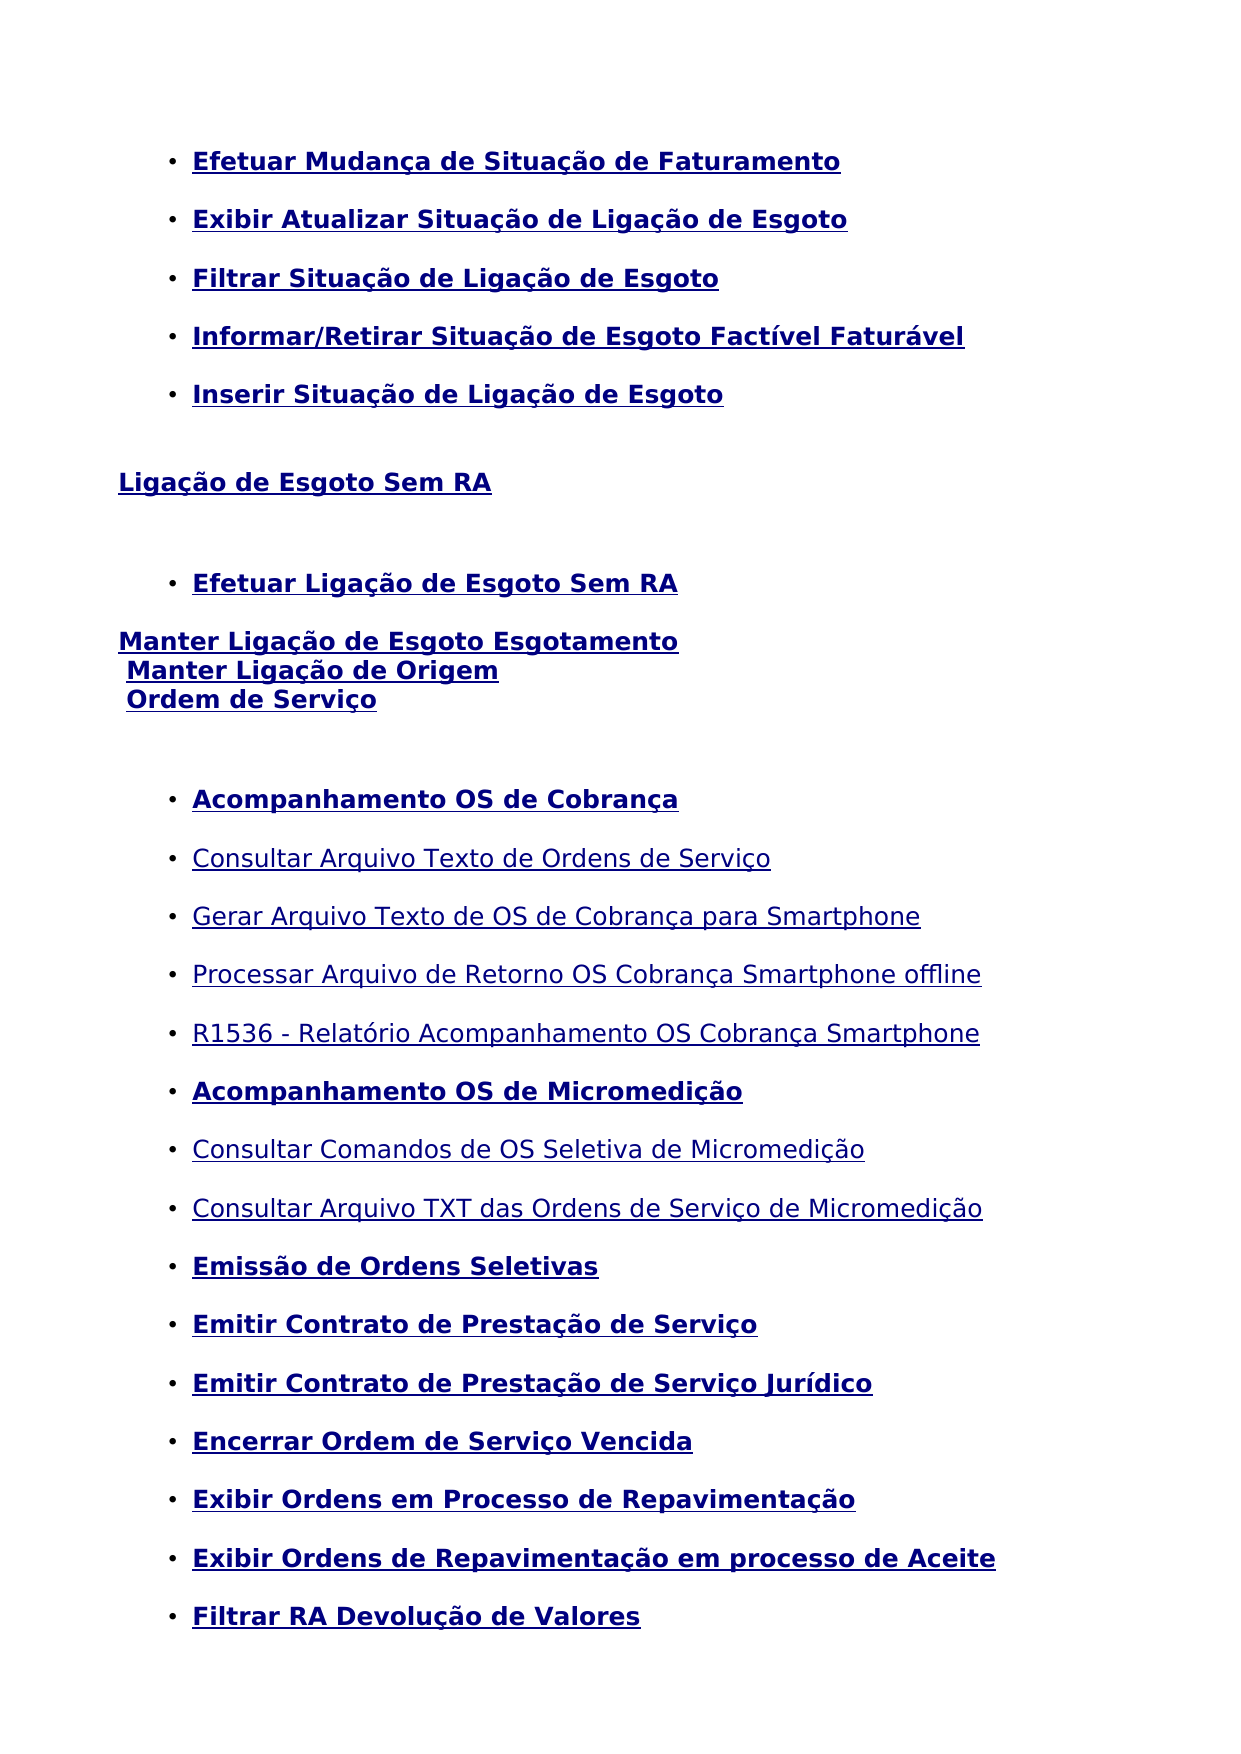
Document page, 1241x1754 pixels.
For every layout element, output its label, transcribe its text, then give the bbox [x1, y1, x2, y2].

list Emitir Contrato de Prestação de Serviço Jurídico [177, 1369, 1122, 1427]
list Consultar Comandos de OS Seletiva de Micromedição [177, 1136, 1122, 1194]
list Consultar Arquivo TXT das Ordens de Serviço de Micromedição [177, 1194, 1122, 1252]
text Ligação de Esgoto Sem RA [118, 468, 1122, 527]
list Gerar Arquivo Texto de OS de Cobrança para Smartphone [177, 902, 1122, 961]
list Inserir Situação de Ligação de Esgoto [177, 381, 1122, 439]
list Exibir Ordens em Processo de Repavimentação [177, 1486, 1122, 1544]
list Emitir Contrato de Prestação de Serviço [177, 1311, 1122, 1369]
list Informar/Retirar Situação de Esgoto Factível Faturável [177, 322, 1122, 381]
list Consultar Arquivo Texto de Ordens de Serviço [177, 844, 1122, 902]
list Filtrar Situação de Ligação de Esgoto [177, 264, 1122, 322]
list Acompanhamento OS de Micromedição [177, 1077, 1122, 1136]
list Acompanhamento OS de Cobrança [177, 786, 1122, 844]
list [177, 118, 1122, 147]
list R1536 - Relatório Acompanhamento OS Cobrança Smartphone [177, 1019, 1122, 1077]
list Exibir Ordens de Repavimentação em processo de Aceite [177, 1544, 1122, 1602]
list Efetuar Ligação de Esgoto Sem RA [177, 569, 1122, 627]
text Manter Ligação de Esgoto Esgotamento Manter Ligação de Origem Ordem de Serviço [118, 627, 1122, 744]
list Encerrar Ordem de Serviço Vencida [177, 1427, 1122, 1486]
list Exibir Atualizar Situação de Ligação de Esgoto [177, 206, 1122, 264]
list Emissão de Ordens Seletivas [177, 1252, 1122, 1311]
list Processar Arquivo de Retorno OS Cobrança Smartphone offline [177, 961, 1122, 1019]
list Filtrar RA Devolução de Valores [177, 1602, 1122, 1632]
list Efetuar Mudança de Situação de Faturamento [177, 147, 1122, 206]
